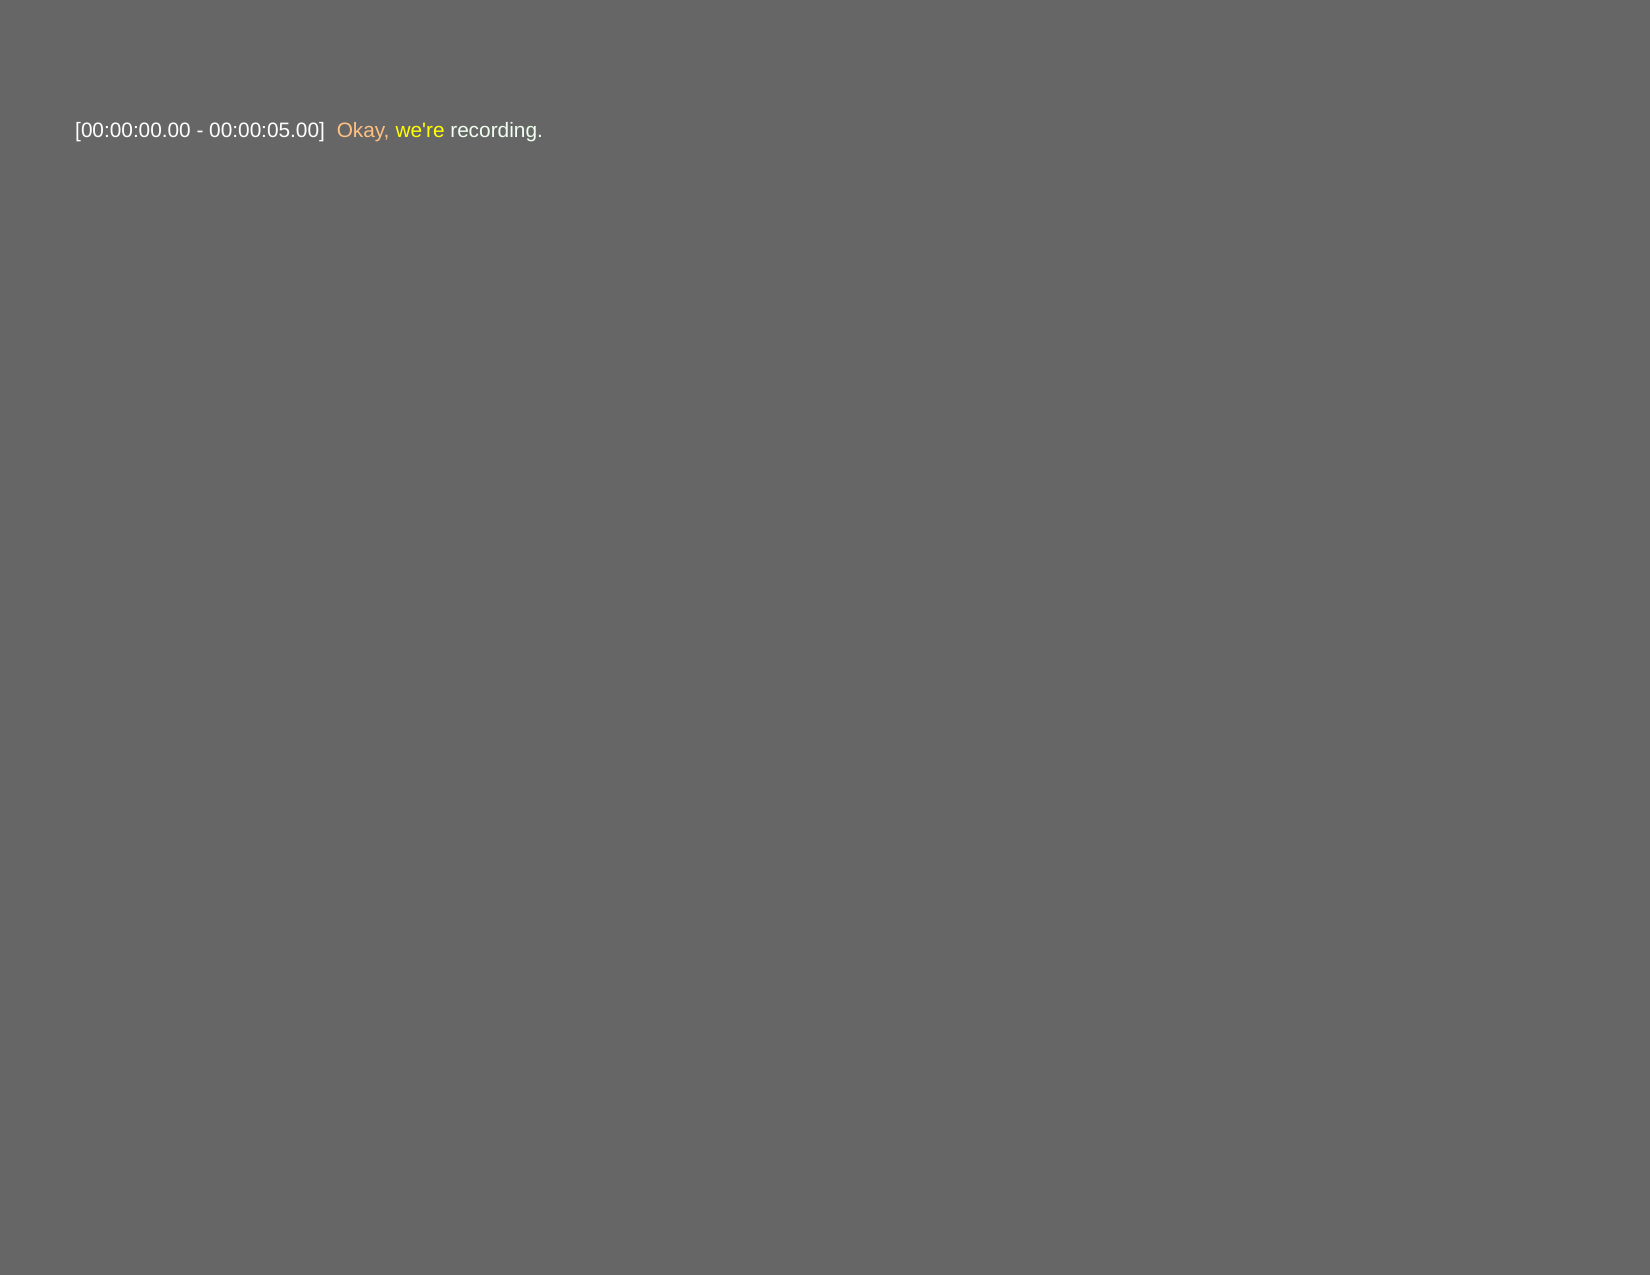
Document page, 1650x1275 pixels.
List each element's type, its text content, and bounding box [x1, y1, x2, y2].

text [00:00:00.00 - 00:00:05.00] Okay, we're recording. [75, 118, 1575, 142]
